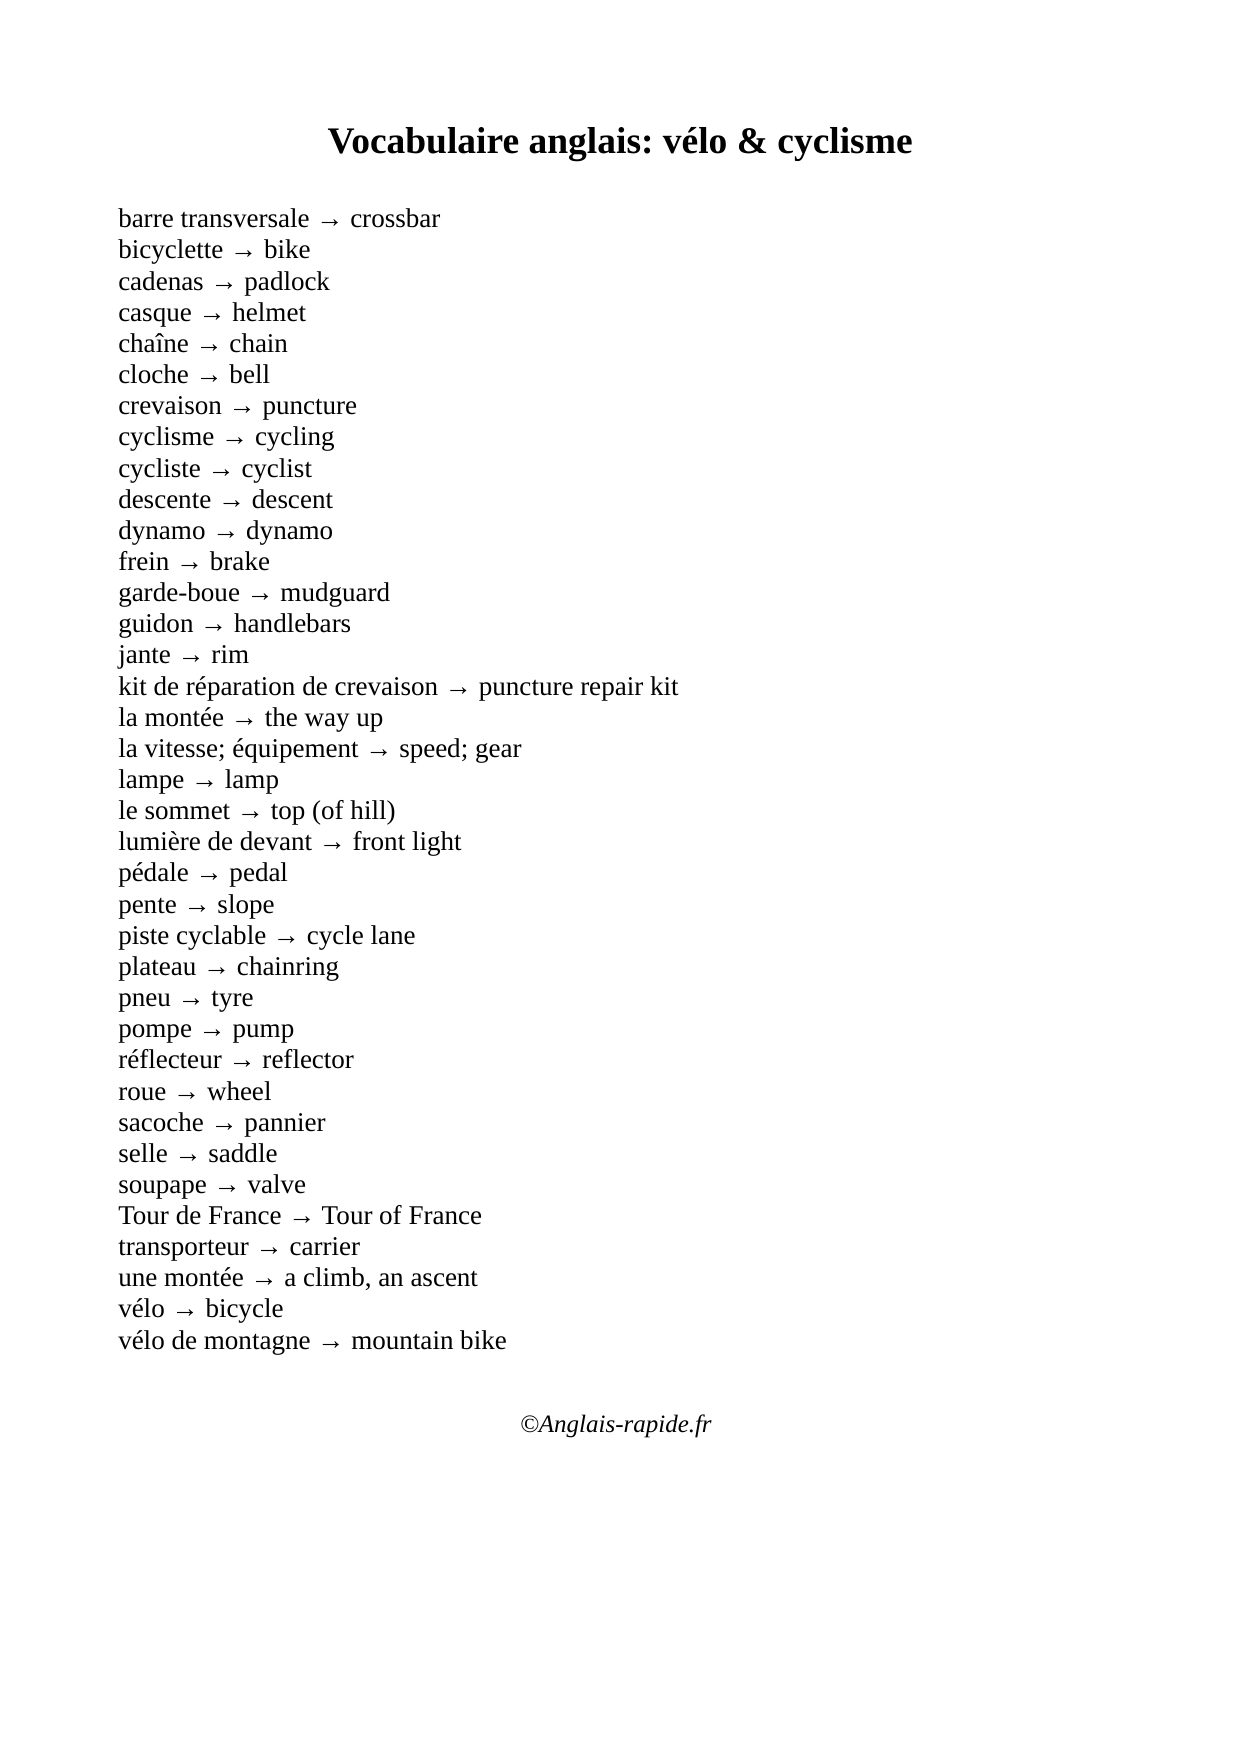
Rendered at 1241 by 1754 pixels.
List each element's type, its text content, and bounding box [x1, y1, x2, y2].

text barre transversale → crossbar bicyclette → bike cadenas → padlock casque → helmet chaîne → chain cloche → bell crevaison → puncture cyclisme → cycling cycliste → cyclist descente → descent dynamo → dynamo frein → brake garde-boue → mudguard guidon → handlebars jante → rim kit de réparation de crevaison → puncture repair kit la montée → the way up la vitesse; équipement → speed; gear lampe → lamp le sommet → top (of hill) lumière de devant → front light pédale → pedal pente → slope piste cyclable → cycle lane plateau → chainring pneu → tyre pompe → pump réflecteur → reflector roue → wheel sacoche → pannier selle → saddle soupape → valve Tour de France → Tour of France transporteur → carrier une montée → a climb, an ascent vélo → bicycle vélo de montagne → mountain bike [118, 202, 1122, 1355]
subtitle Vocabulaire anglais: vélo & cyclisme [118, 118, 1122, 161]
text ©Anglais-rapide.fr [118, 1409, 1122, 1437]
